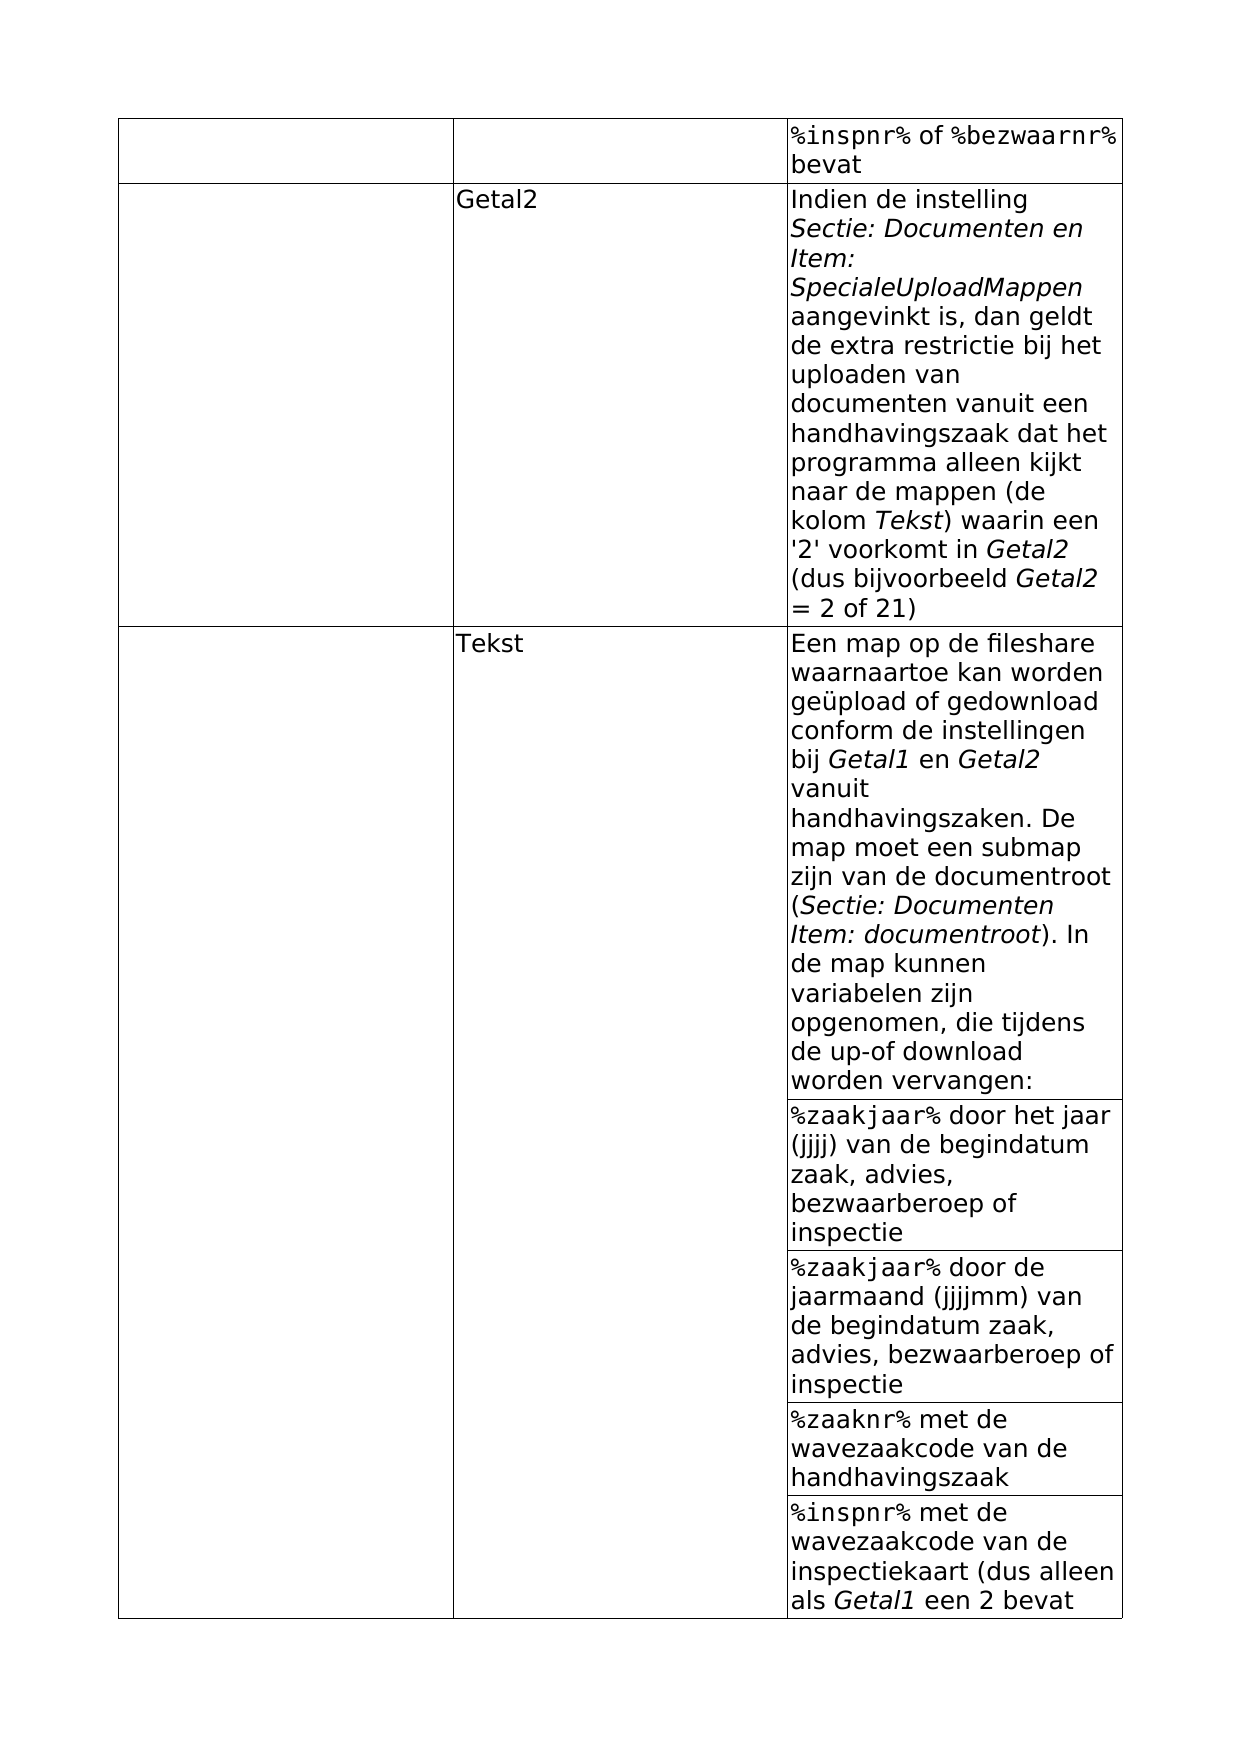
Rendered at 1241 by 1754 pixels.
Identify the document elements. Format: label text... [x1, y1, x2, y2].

table_cell Een map op de fileshare waarnaartoe kan worden geüpload of gedownload conform de instellingen bij Getal1 en Getal2 vanuit handhavingszaken. De map moet een submap zijn van de documentroot (Sectie: Documenten Item: documentroot). In de map kunnen variabelen zijn opgenomen, die tijdens de up-of download worden vervangen: [788, 627, 1122, 1098]
table_cell [119, 627, 453, 1618]
table_cell %zaakjaar% door de jaarmaand (jjjjmm) van de begindatum zaak, advies, bezwaarberoep of inspectie [788, 1251, 1122, 1402]
table_cell Indien de instelling Sectie: Documenten en Item: SpecialeUploadMappen aangevinkt is, dan geldt de extra restrictie bij het uploaden van documenten vanuit een handhavingszaak dat het programma alleen kijkt naar de mappen (de kolom Tekst) waarin een '2' voorkomt in Getal2 (dus bijvoorbeeld Getal2 = 2 of 21) [788, 184, 1122, 626]
table_cell [454, 119, 787, 182]
table_cell %inspnr% of %bezwaarnr% bevat [788, 119, 1122, 182]
table_cell %zaakjaar% door het jaar (jjjj) van de begindatum zaak, advies, bezwaarberoep of inspectie [788, 1100, 1122, 1250]
table_cell Tekst [454, 627, 787, 1618]
table_cell Getal2 [454, 184, 787, 626]
table_cell [119, 119, 453, 182]
table_cell %inspnr% met de wavezaakcode van de inspectiekaart (dus alleen als Getal1 een 2 bevat [788, 1496, 1122, 1618]
table_cell [119, 184, 453, 626]
table_cell %zaaknr% met de wavezaakcode van de handhavingszaak [788, 1403, 1122, 1495]
